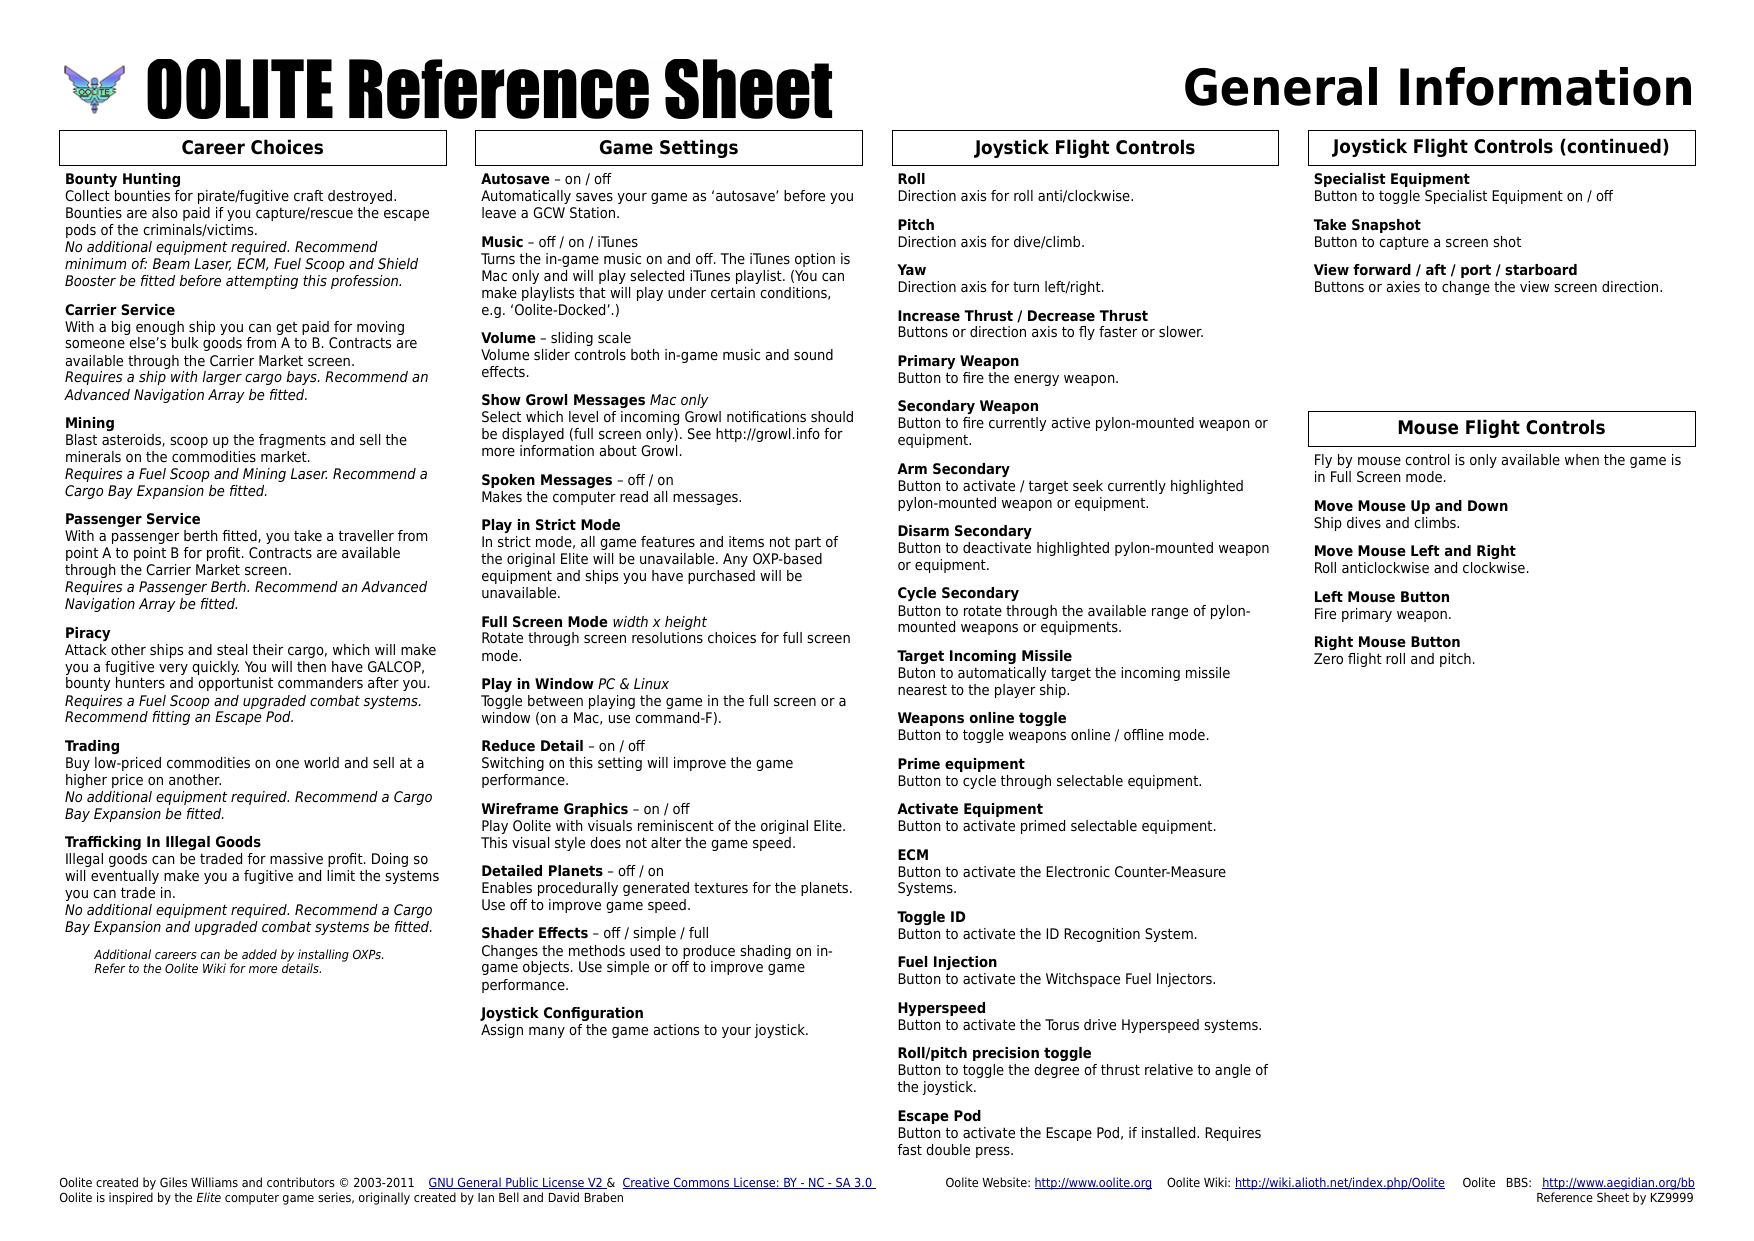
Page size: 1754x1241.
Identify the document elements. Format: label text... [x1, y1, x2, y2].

table_cell Increase Thrust / Decrease Thrust Buttons or direction axis to fly faster or slower. [892, 302, 1278, 347]
table_cell Bounty Hunting Collect bounties for pirate/fugitive craft destroyed. Bounties are also paid if you capture/rescue the escape pods of the criminals/victims. No additional equipment required. Recommend minimum of: Beam Laser, ECM, Fuel Scoop and Shield Booster be fitted before attempting this profession. [59, 166, 446, 296]
table_cell Move Mouse Left and Right Roll anticlockwise and clockwise. [1308, 538, 1695, 583]
table_cell Trafficking In Illegal Goods Illegal goods can be traded for massive profit. Doing so will eventually make you a fugitive and limit the systems you can trade in. No additional equipment required. Recommend a Cargo Bay Expansion and upgraded combat systems be fitted. [59, 829, 446, 942]
table_cell Trading Buy low-priced commodities on one world and sell at a higher price on another. No additional equipment required. Recommend a Cargo Bay Expansion be fitted. [59, 732, 446, 828]
table_cell Music – off / on / iTunes Turns the in-game music on and off. The iTunes option is Mac only and will play selected iTunes playlist. (You can make playlists that will play under certain conditions, e.g. ‘Oolite-Docked’.) [475, 228, 862, 324]
table_cell Fly by mouse control is only available when the game is in Full Screen mode. [1308, 447, 1695, 492]
table_cell Weapons online toggle Button to toggle weapons online / offline mode. [892, 705, 1278, 750]
table_cell Roll/pitch precision toggle Button to toggle the degree of thrust relative to angle of the joystick. [892, 1039, 1278, 1102]
table_header Game Settings [476, 131, 862, 165]
table_cell Move Mouse Up and Down Ship dives and climbs. [1308, 492, 1695, 537]
table_cell [1308, 308, 1695, 359]
table_cell Escape Pod Button to activate the Escape Pod, if installed. Requires fast double press. [892, 1102, 1278, 1164]
table_cell Disarm Secondary Button to deactivate highlighted pylon-mounted weapon or equipment. [892, 517, 1278, 580]
table_cell Yaw Direction axis for turn left/right. [892, 256, 1278, 302]
table_cell Arm Secondary Button to activate / target seek currently highlighted pylon-mounted weapon or equipment. [892, 455, 1278, 517]
table_cell [1308, 360, 1695, 411]
table_cell Roll Direction axis for roll anti/clockwise. [892, 166, 1278, 211]
table_cell Play in Strict Mode In strict mode, all game features and items not part of the original Elite will be unavailable. Any OXP-based equipment and ships you have purchased will be unavailable. [475, 511, 862, 608]
table_cell Primary Weapon Button to fire the energy weapon. [892, 347, 1278, 392]
table_cell Pitch Direction axis for dive/climb. [892, 211, 1278, 256]
table_cell Specialist Equipment Button to toggle Specialist Equipment on / off [1308, 166, 1695, 211]
table_cell Joystick Configuration Assign many of the game actions to your joystick. [475, 999, 862, 1044]
table_cell ECM Button to activate the Electronic Counter-Measure Systems. [892, 841, 1278, 903]
table_cell Secondary Weapon Button to fire currently active pylon-mounted weapon or equipment. [892, 393, 1278, 455]
table_cell Reduce Detail – on / off Switching on this setting will improve the game performance. [475, 733, 862, 795]
table_header Joystick Flight Controls [893, 131, 1278, 165]
table_cell Additional careers can be added by installing OXPs. Refer to the Oolite Wiki for more details. [59, 942, 446, 982]
table_cell Mouse Flight Controls [1309, 412, 1695, 446]
table_cell Fuel Injection Button to activate the Witchspace Fuel Injectors. [892, 949, 1278, 994]
table_header Joystick Flight Controls (continued) [1309, 131, 1695, 165]
table_cell Toggle ID Button to activate the ID Recognition System. [892, 903, 1278, 948]
table_cell Piracy Attack other ships and steal their cargo, which will make you a fugitive very quickly. You will then have GALCOP, bounty hunters and opportunist commanders after you. Requires a Fuel Scoop and upgraded combat systems. Recommend fitting an Escape Pod. [59, 619, 446, 732]
table_cell Take Snapshot Button to capture a screen shot [1308, 211, 1695, 256]
table_cell Wireframe Graphics – on / off Play Oolite with visuals reminiscent of the original Elite. This visual style does not alter the game speed. [475, 795, 862, 857]
table_cell View forward / aft / port / starboard Buttons or axies to change the view screen direction. [1308, 256, 1695, 308]
table_cell Full Screen Mode width x height Rotate through screen resolutions choices for full screen mode. [475, 608, 862, 670]
table_header Career Choices [60, 131, 446, 165]
table_cell Left Mouse Button Fire primary weapon. [1308, 583, 1695, 628]
table_cell Right Mouse Button Zero flight roll and pitch. [1308, 628, 1695, 674]
table_cell Target Incoming Missile Buton to automatically target the incoming missile nearest to the player ship. [892, 642, 1278, 704]
table_cell Detailed Planets – off / on Enables procedurally generated textures for the planets. Use off to improve game speed. [475, 857, 862, 920]
table_cell Carrier Service With a big enough ship you can get paid for moving someone else’s bulk goods from A to B. Contracts are available through the Carrier Market screen. Requires a ship with larger cargo bays. Recommend an Advanced Navigation Array be fitted. [59, 296, 446, 409]
table_cell Shader Effects – off / simple / full Changes the methods used to produce shading on in-game objects. Use simple or off to improve game performance. [475, 920, 862, 999]
table_cell Prime equipment Button to cycle through selectable equipment. [892, 750, 1278, 795]
table_cell Passenger Service With a passenger berth fitted, you take a traveller from point A to point B for profit. Contracts are available through the Carrier Market screen. Requires a Passenger Berth. Recommend an Advanced Navigation Array be fitted. [59, 505, 446, 619]
table_cell Autosave – on / off Automatically saves your game as ‘autosave’ before you leave a GCW Station. [475, 166, 862, 228]
table_cell Cycle Secondary Button to rotate through the available range of pylon-mounted weapons or equipments. [892, 580, 1278, 642]
table_cell Hyperspeed Button to activate the Torus drive Hyperspeed systems. [892, 994, 1278, 1039]
table_cell Play in Window PC & Linux Toggle between playing the game in the full screen or a window (on a Mac, use command-F). [475, 670, 862, 732]
table_cell Volume – sliding scale Volume slider controls both in-game music and sound effects. [475, 324, 862, 387]
picture [61, 56, 128, 122]
table_cell Activate Equipment Button to activate primed selectable equipment. [892, 795, 1278, 841]
table_cell Show Growl Messages Mac only Select which level of incoming Growl notifications should be displayed (full screen only). See http://growl.info for more information about Growl. [475, 387, 862, 466]
table_cell Spoken Messages – off / on Makes the computer read all messages. [475, 466, 862, 511]
table_cell Mining Blast asteroids, scoop up the fragments and sell the minerals on the commodities market. Requires a Fuel Scoop and Mining Laser. Recommend a Cargo Bay Expansion be fitted. [59, 409, 446, 505]
picture [147, 59, 833, 119]
